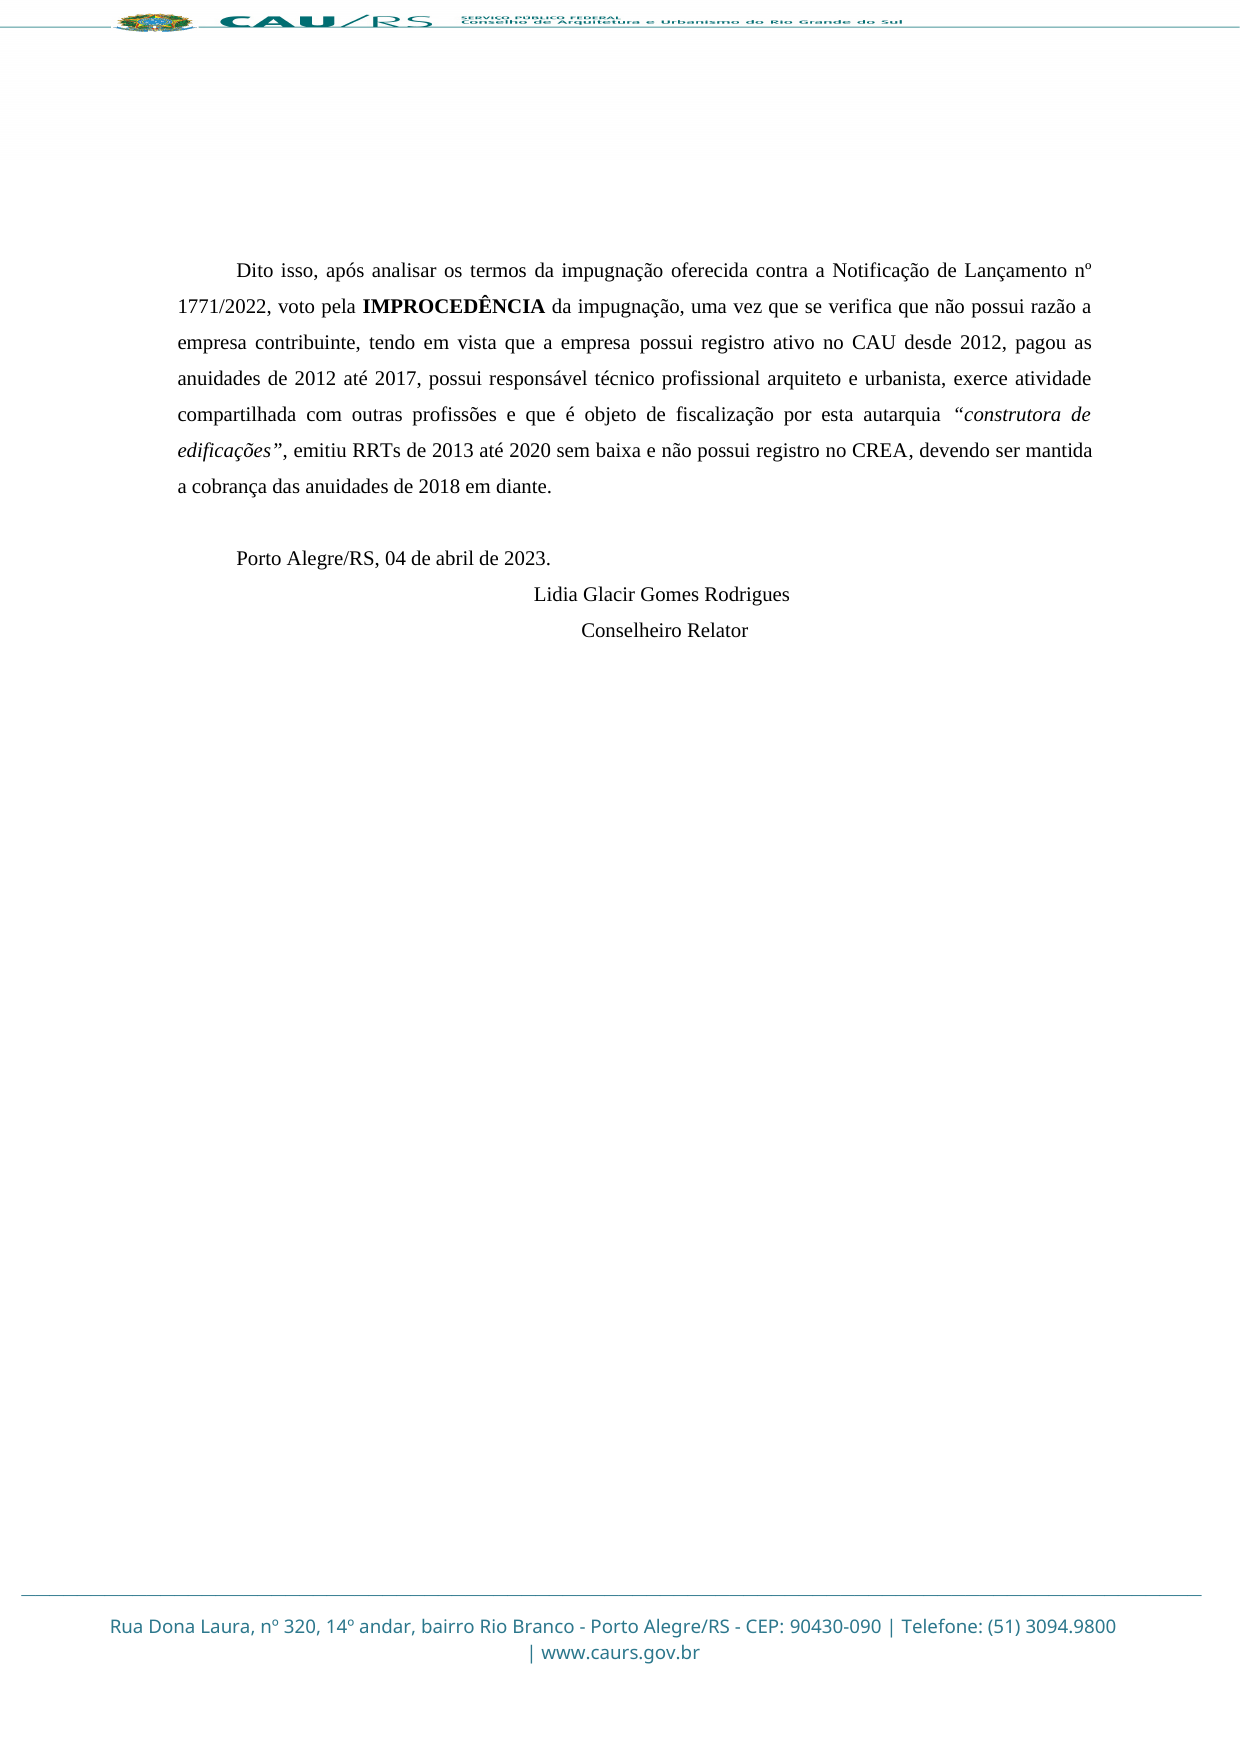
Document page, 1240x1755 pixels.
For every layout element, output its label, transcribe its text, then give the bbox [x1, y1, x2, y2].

text Lidia Glacir Gomes Rodrigues [177, 582, 1093, 606]
text Dito isso, após analisar os termos da impugnação oferecida contra a Notificação de Lançamento nº 1771/2022, voto pela IMPROCEDÊNCIA da impugnação, uma vez que se verifica que não possui razão a empresa contribuinte, tendo em vista que a empresa possui registro ativo no CAU desde 2012, pagou as anuidades de 2012 até 2017, possui responsável técnico profissional arquiteto e urbanista, exerce atividade compartilhada com outras profissões e que é objeto de fiscalização por esta autarquia “construtora de edificações”, emitiu RRTs de 2013 até 2020 sem baixa e não possui registro no CREA, devendo ser mantida a cobrança das anuidades de 2018 em diante. [177, 258, 1093, 498]
text Porto Alegre/RS, 04 de abril de 2023. [177, 546, 1093, 570]
text Conselheiro Relator [177, 618, 1093, 642]
